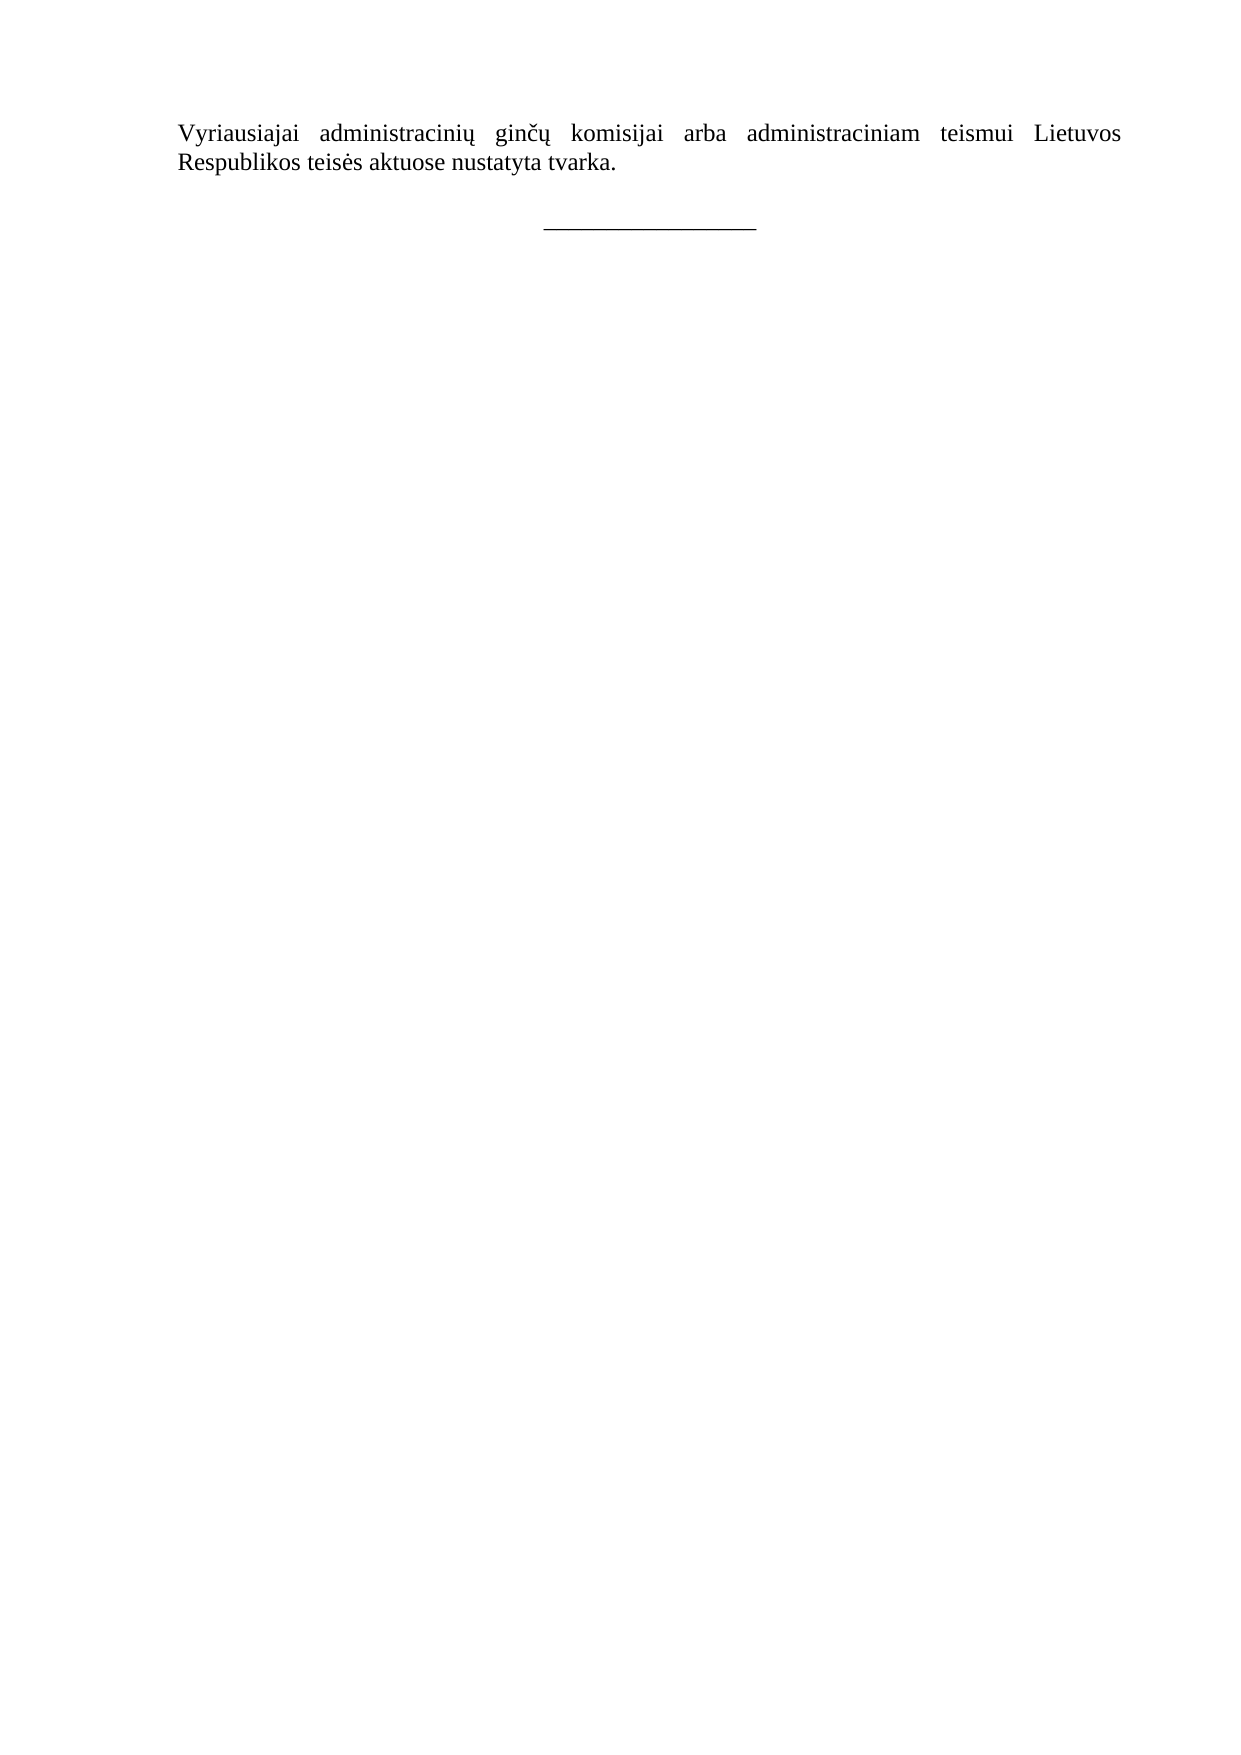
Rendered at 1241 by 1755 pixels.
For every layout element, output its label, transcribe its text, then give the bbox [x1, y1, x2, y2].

text Vyriausiajai administracinių ginčų komisijai arba administraciniam teismui Lietuvos Respublikos teisės aktuose nustatyta tvarka. [177, 118, 1122, 176]
text _________________ [177, 204, 1122, 233]
